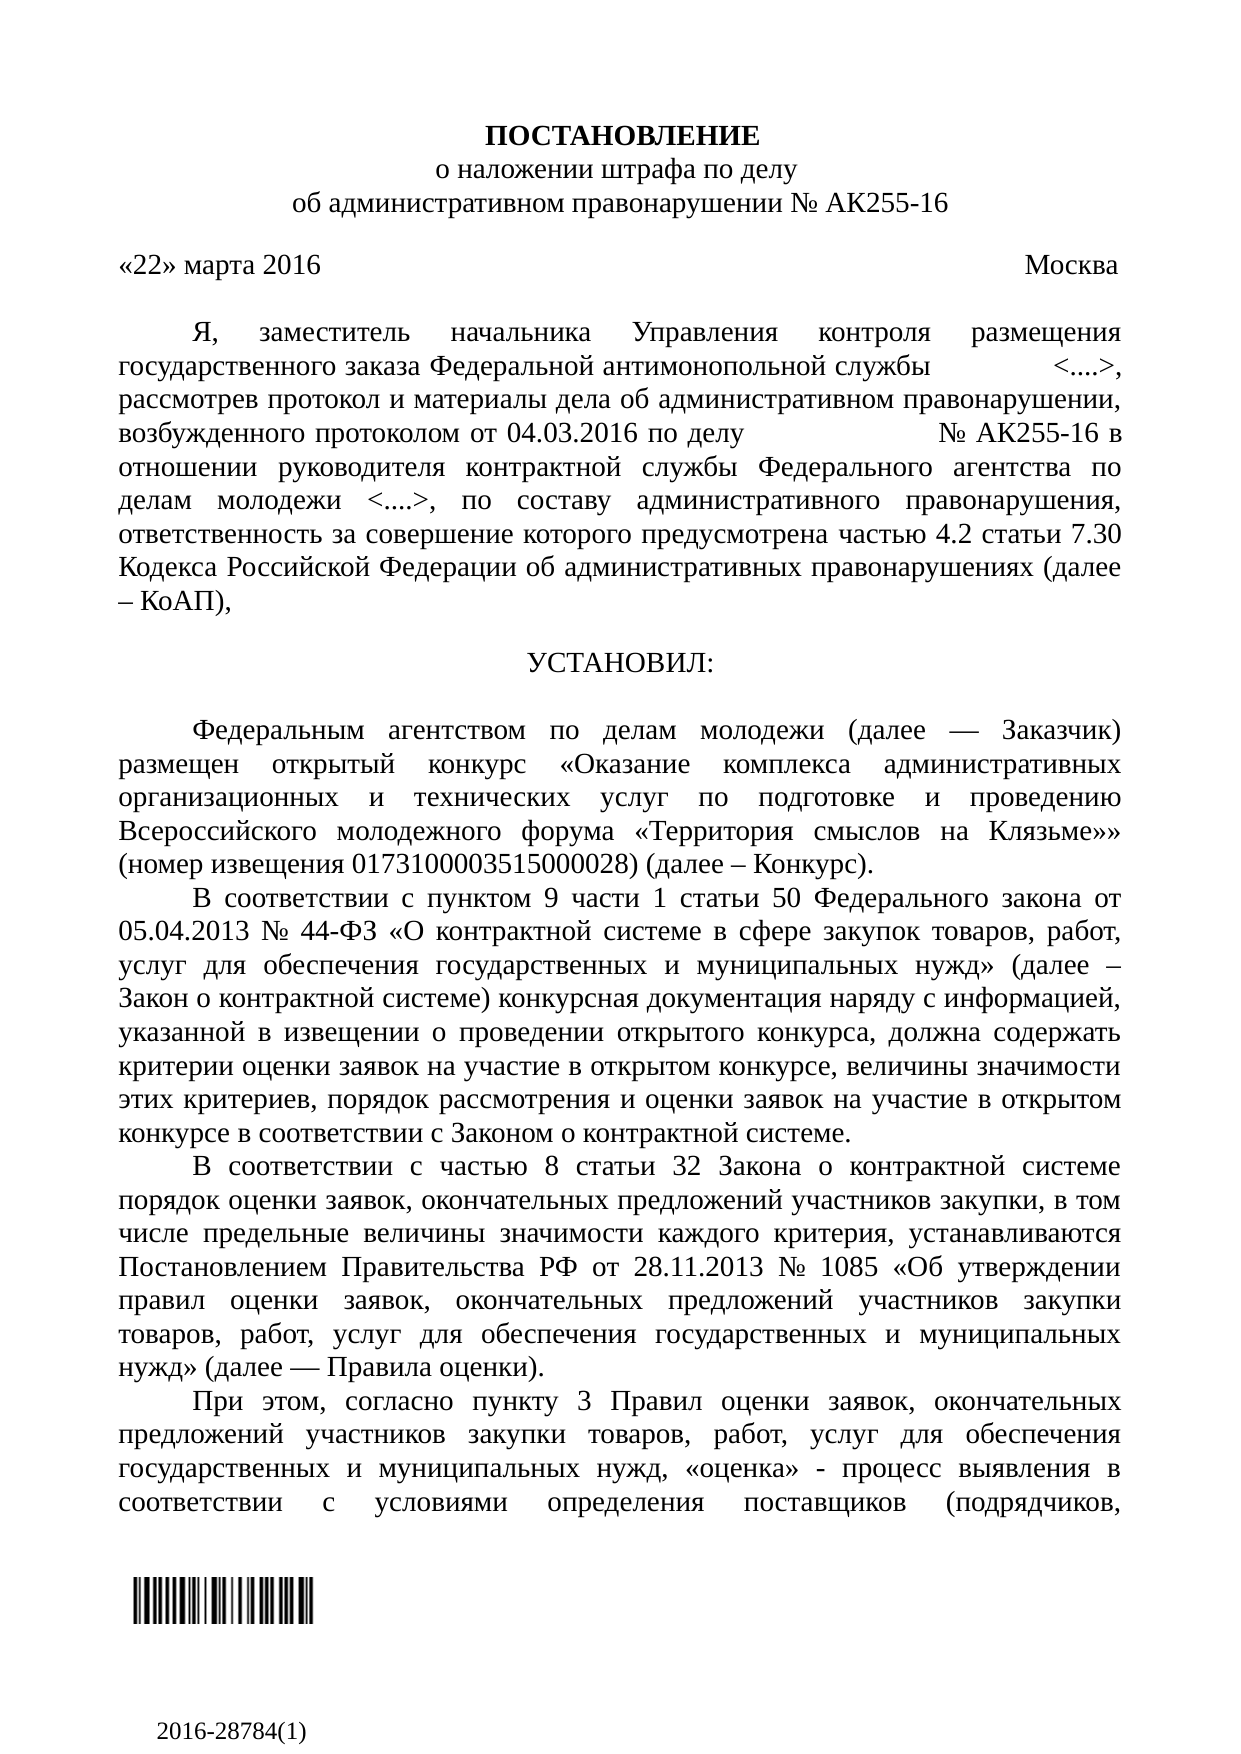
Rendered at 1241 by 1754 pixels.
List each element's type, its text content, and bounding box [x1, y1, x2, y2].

text УСТАНОВИЛ: [118, 645, 1122, 679]
text «22» марта 2016 Москва [118, 247, 1122, 281]
text При этом, согласно пункту 3 Правил оценки заявок, окончательных предложений участников закупки товаров, работ, услуг для обеспечения государственных и муниципальных нужд, «оценка» - процесс выявления в соответствии с условиями определения поставщиков (подрядчиков, [118, 1383, 1122, 1517]
text о наложении штрафа по делу [118, 152, 1122, 185]
text об административном правонарушении № АК255-16 [118, 185, 1122, 219]
text Федеральным агентством по делам молодежи (далее — Заказчик) размещен открытый конкурс «Оказание комплекса административных организационных и технических услуг по подготовке и проведению Всероссийского молодежного форума «Территория смыслов на Клязьме»» (номер извещения 0173100003515000028) (далее – Конкурс). [118, 712, 1122, 880]
text Я, заместитель начальника Управления контроля размещения государственного заказа Федеральной антимонопольной службы <....>, рассмотрев протокол и материалы дела об административном правонарушении, возбужденного протоколом от 04.03.2016 по делу № АК255-16 в отношении руководителя контрактной службы Федерального агентства по делам молодежи <....>, по составу административного правонарушения, ответственность за совершение которого предусмотрена частью 4.2 статьи 7.30 Кодекса Российской Федерации об административных правонарушениях (далее – КоАП), [118, 314, 1122, 616]
text В соответствии с пунктом 9 части 1 статьи 50 Федерального закона от 05.04.2013 № 44-ФЗ «О контрактной системе в сфере закупок товаров, работ, услуг для обеспечения государственных и муниципальных нужд» (далее – Закон о контрактной системе) конкурсная документация наряду с информацией, указанной в извещении о проведении открытого конкурса, должна содержать критерии оценки заявок на участие в открытом конкурсе, величины значимости этих критериев, порядок рассмотрения и оценки заявок на участие в открытом конкурсе в соответствии с Законом о контрактной системе. [118, 880, 1122, 1148]
text В соответствии с частью 8 статьи 32 Закона о контрактной системе порядок оценки заявок, окончательных предложений участников закупки, в том числе предельные величины значимости каждого критерия, устанавливаются Постановлением Правительства РФ от 28.11.2013 № 1085 «Об утверждении правил оценки заявок, окончательных предложений участников закупки товаров, работ, услуг для обеспечения государственных и муниципальных нужд» (далее — Правила оценки). [118, 1148, 1122, 1383]
picture [118, 1577, 331, 1624]
text ПОСТАНОВЛЕНИЕ [117, 118, 1078, 152]
